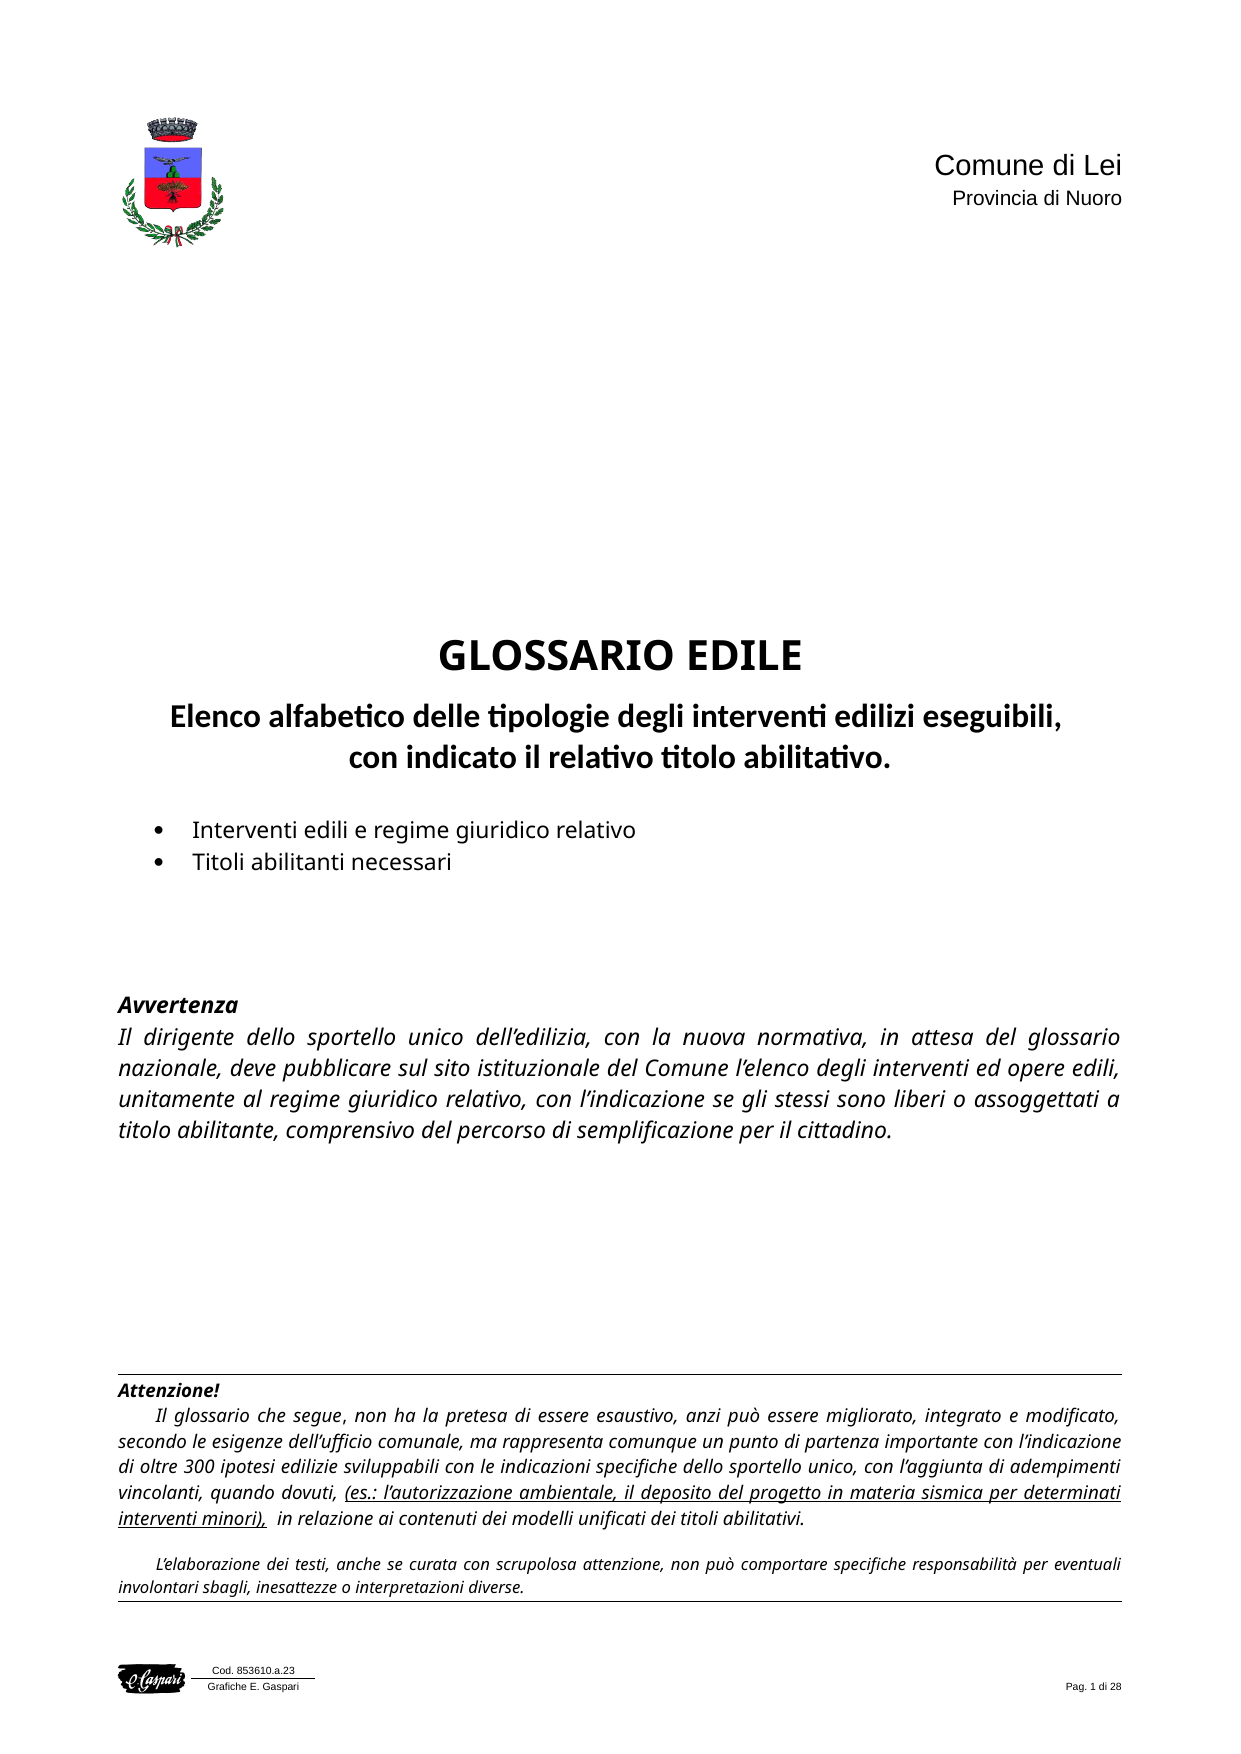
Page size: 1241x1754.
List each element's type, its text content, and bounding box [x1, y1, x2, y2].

text Provincia di Nuoro [224, 186, 1122, 210]
text GLOSSARIO EDILE [118, 626, 1122, 683]
text Attenzione! [118, 1375, 1122, 1403]
text Comune di Lei [224, 148, 1122, 181]
text Il dirigente dello sportello unico dell’edilizia, con la nuova normativa, in attesa del glossario nazionale, deve pubblicare sul sito istituzionale del Comune l’elenco degli interventi ed opere edili, unitamente al regime giuridico relativo, con l’indicazione se gli stessi sono liberi o assoggettati a titolo abilitante, comprensivo del percorso di semplificazione per il cittadino. [118, 1021, 1122, 1146]
text Elenco alfabetico delle tipologie degli interventi edilizi eseguibili, con indicato il relativo titolo abilitativo. [118, 695, 1122, 777]
list Titoli abilitanti necessari [154, 846, 1122, 877]
picture [122, 117, 224, 248]
text Avvertenza [118, 989, 1122, 1021]
picture [117, 1663, 185, 1694]
text Il glossario che segue, non ha la pretesa di essere esaustivo, anzi può essere migliorato, integrato e modificato, secondo le esigenze dell’ufficio comunale, ma rappresenta comunque un punto di partenza importante con l’indicazione di oltre 300 ipotesi edilizie sviluppabili con le indicazioni specifiche dello sportello unico, con l’aggiunta di adempimenti vincolanti, quando dovuti, (es.: l’autorizzazione ambientale, il deposito del progetto in materia sismica per determinati interventi minori), in relazione ai contenuti dei modelli unificati dei titoli abilitativi. [118, 1403, 1122, 1530]
text L’elaborazione dei testi, anche se curata con scrupolosa attenzione, non può comportare specifiche responsabilità per eventuali involontari sbagli, inesattezze o interpretazioni diverse. [118, 1553, 1122, 1601]
list Interventi edili e regime giuridico relativo [154, 814, 1122, 846]
